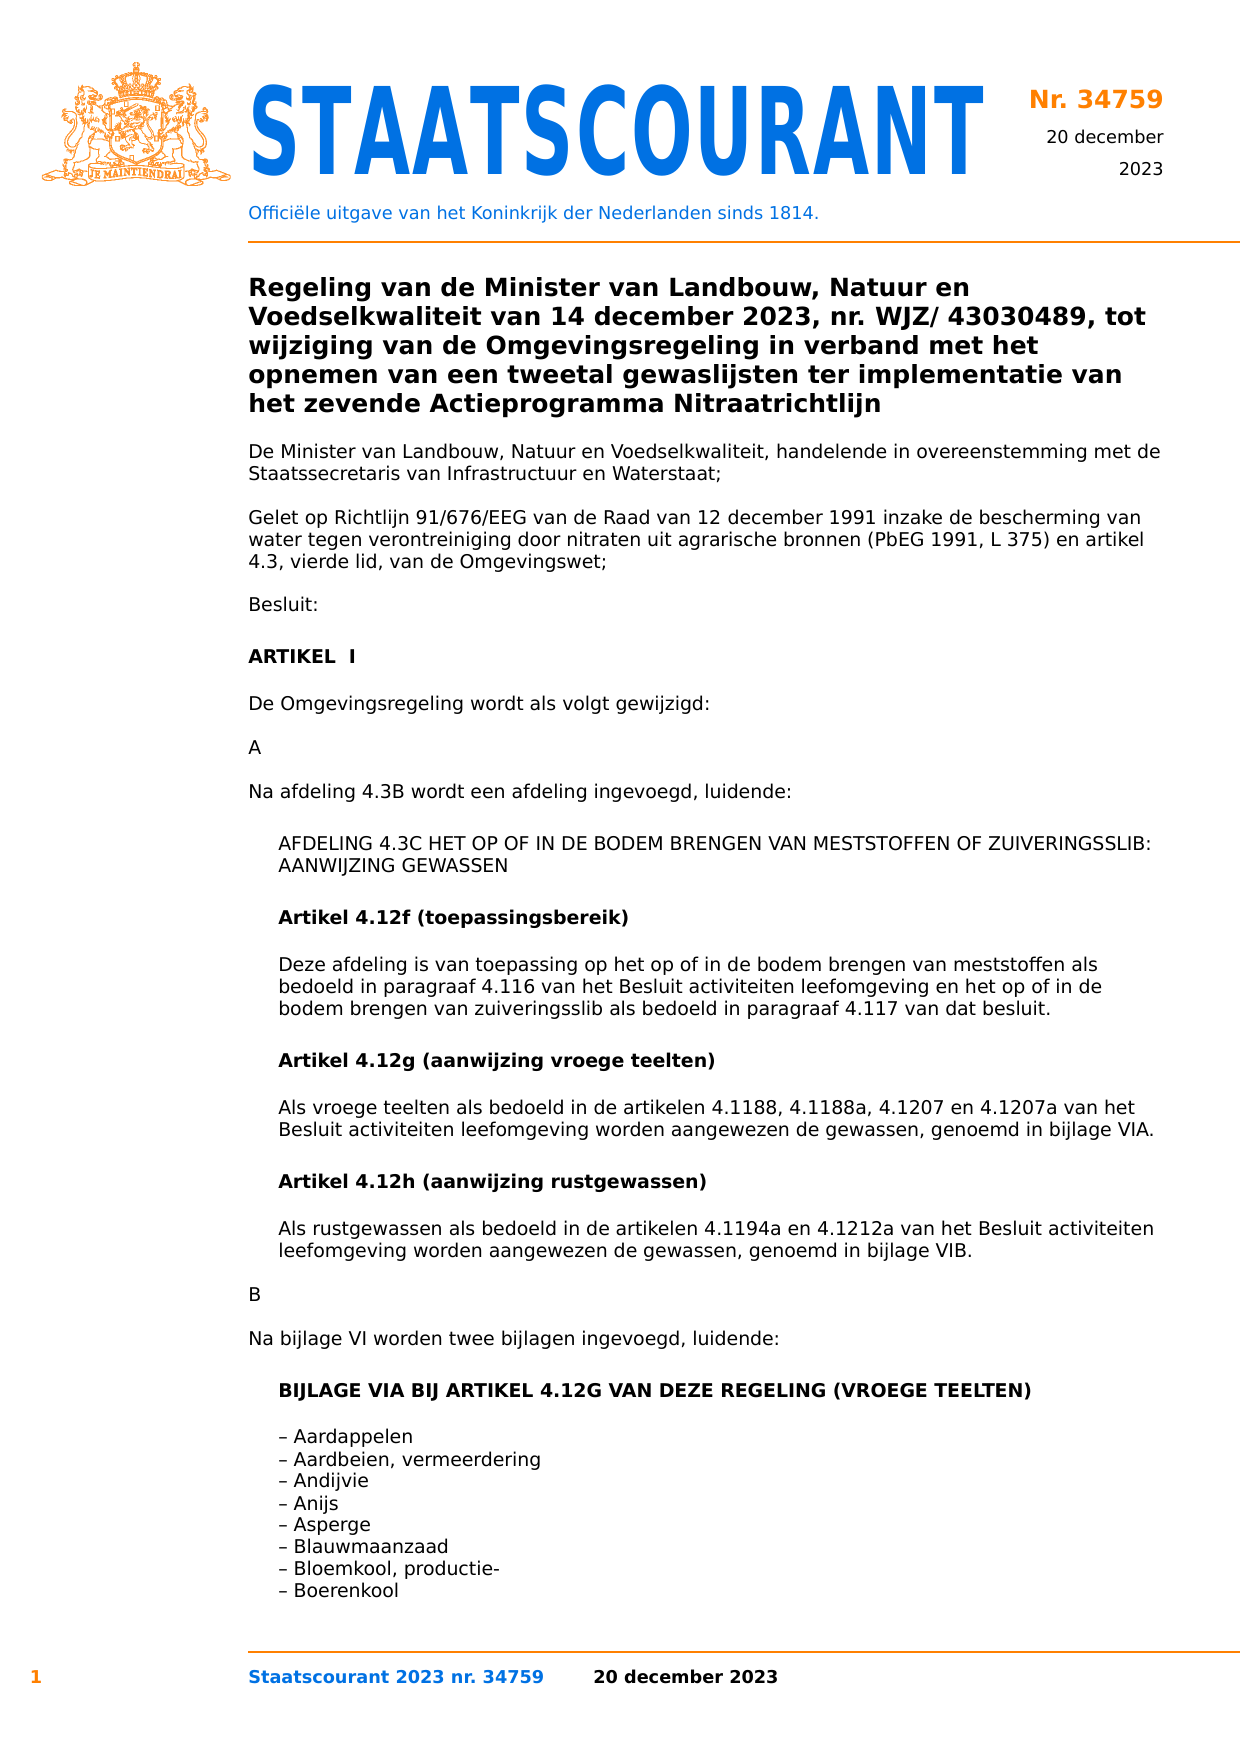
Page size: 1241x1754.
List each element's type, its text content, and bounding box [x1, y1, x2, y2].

text Na afdeling 4.3B wordt een afdeling ingevoegd, luidende: [248, 781, 1163, 803]
subtitle ARTIKEL I [248, 646, 1163, 668]
text – Bloemkool, productie- [278, 1558, 1163, 1580]
table_cell Officiële uitgave van het Koninkrijk der Nederlanden sinds 1814. [248, 203, 1240, 241]
table_cell 2023 [998, 153, 1240, 203]
subtitle Artikel 4.12g (aanwijzing vroege teelten) [278, 1050, 1163, 1072]
text – Andijvie [278, 1470, 1163, 1492]
text De Minister van Landbouw, Natuur en Voedselkwaliteit, handelende in overeenstemming met de Staatssecretaris van Infrastructuur en Waterstaat; [248, 441, 1163, 485]
text De Omgevingsregeling wordt als volgt gewijzigd: [248, 693, 1163, 715]
text – Blauwmaanzaad [278, 1536, 1163, 1558]
picture [41, 62, 231, 186]
text Als rustgewassen als bedoeld in de artikelen 4.1194a en 4.1212a van het Besluit activiteiten leefomgeving worden aangewezen de gewassen, genoemd in bijlage VIB. [278, 1218, 1163, 1262]
text Besluit: [248, 594, 1163, 616]
table_header Nr. 34759 [998, 62, 1240, 121]
text B [248, 1284, 1163, 1306]
text A [248, 737, 1163, 759]
text – Anijs [278, 1492, 1163, 1514]
text Gelet op Richtlijn 91/676/EEG van de Raad van 12 december 1991 inzake de bescherming van water tegen verontreiniging door nitraten uit agrarische bronnen (PbEG 1991, L 375) en artikel 4.3, vierde lid, van de Omgevingswet; [248, 507, 1163, 572]
text – Aardbeien, vermeerdering [278, 1448, 1163, 1470]
table_cell 20 december [998, 121, 1240, 153]
subtitle BIJLAGE VIA BIJ ARTIKEL 4.12G VAN DEZE REGELING (VROEGE TEELTEN) [278, 1379, 1163, 1401]
table_header [25, 62, 248, 241]
text Als vroege teelten als bedoeld in de artikelen 4.1188, 4.1188a, 4.1207 en 4.1207a van het Besluit activiteiten leefomgeving worden aangewezen de gewassen, genoemd in bijlage VIA. [278, 1097, 1163, 1141]
table_header STAATSCOURANT [248, 62, 998, 203]
subtitle Regeling van de Minister van Landbouw, Natuur en Voedselkwaliteit van 14 december 2023, nr. WJZ/ 43030489, tot wijziging van de Omgevingsregeling in verband met het opnemen van een tweetal gewaslijsten ter implementatie van het zevende Actieprogramma Nitraatrichtlijn [248, 273, 1163, 419]
text – Boerenkool [278, 1580, 1163, 1602]
text Deze afdeling is van toepassing op het op of in de bodem brengen van meststoffen als bedoeld in paragraaf 4.116 van het Besluit activiteiten leefomgeving en het op of in de bodem brengen van zuiveringsslib als bedoeld in paragraaf 4.117 van dat besluit. [278, 954, 1163, 1020]
subtitle Artikel 4.12f (toepassingsbereik) [278, 907, 1163, 929]
text – Asperge [278, 1514, 1163, 1536]
text Na bijlage VI worden twee bijlagen ingevoegd, luidende: [248, 1327, 1163, 1349]
subtitle Artikel 4.12h (aanwijzing rustgewassen) [278, 1171, 1163, 1193]
text – Aardappelen [278, 1426, 1163, 1448]
subtitle AFDELING 4.3C HET OP OF IN DE BODEM BRENGEN VAN MESTSTOFFEN OF ZUIVERINGSSLIB: AANWIJZING GEWASSEN [278, 833, 1163, 877]
